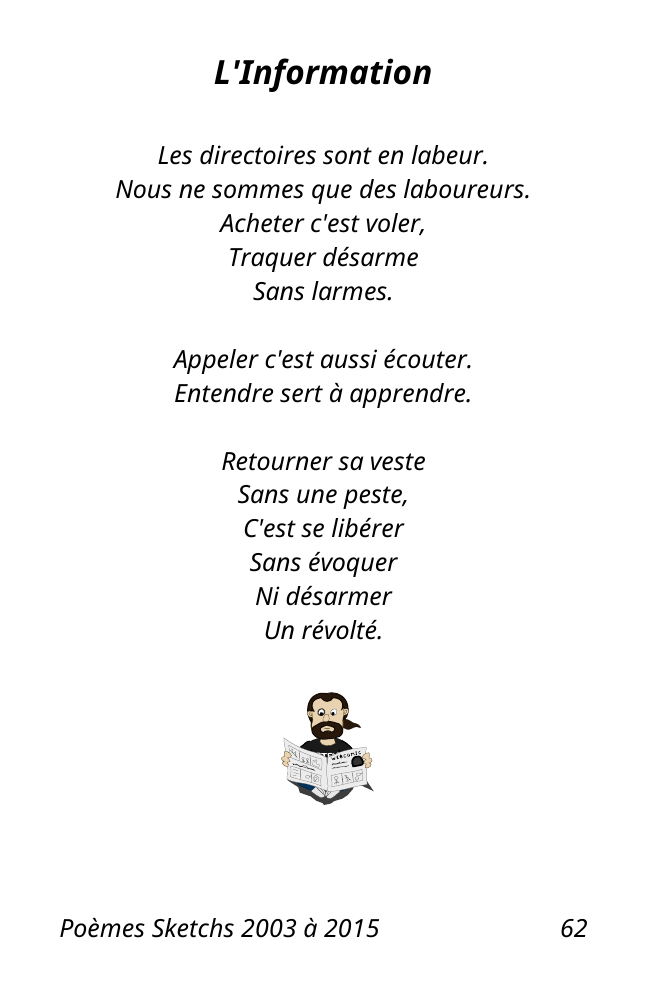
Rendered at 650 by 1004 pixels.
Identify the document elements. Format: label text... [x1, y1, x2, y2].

text Retourner sa veste [59, 443, 591, 477]
text Sans une peste, [59, 477, 591, 511]
text Sans larmes. [59, 274, 591, 308]
text Traquer désarme [59, 240, 591, 274]
text Entendre sert à apprendre. [59, 376, 591, 409]
text Un révolté. [59, 613, 591, 647]
text Sans évoquer [59, 545, 591, 579]
subtitle L'Information [59, 49, 591, 95]
text C'est se libérer [59, 511, 591, 545]
text Appeler c'est aussi écouter. [59, 342, 591, 376]
text Ni désarmer [59, 579, 591, 613]
text Les directoires sont en labeur. [59, 138, 591, 172]
text Acheter c'est voler, [59, 206, 591, 240]
text Nous ne sommes que des laboureurs. [59, 172, 591, 206]
